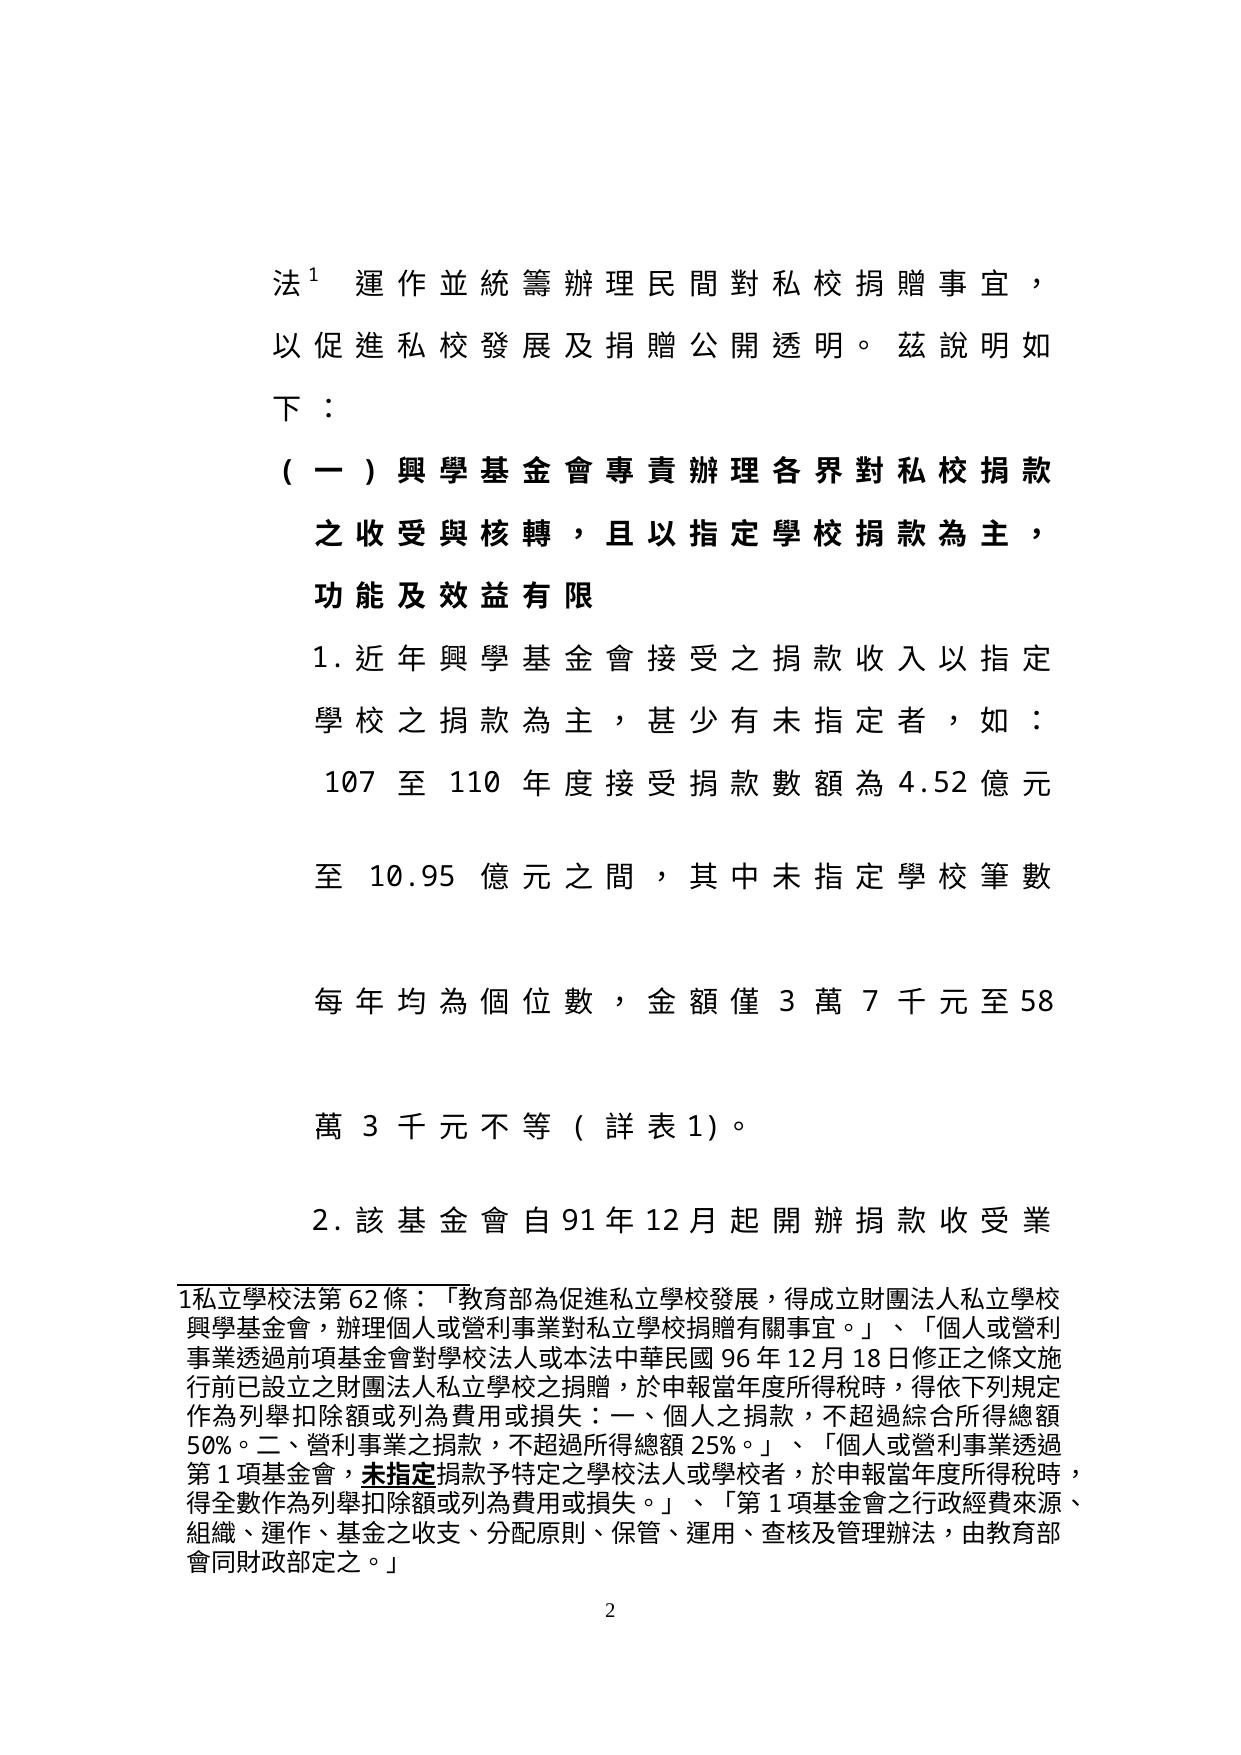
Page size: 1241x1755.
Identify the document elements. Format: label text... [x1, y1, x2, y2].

text (一)興學基金會專責辦理各界對私校捐款之收受與核轉，且以指定學校捐款為主，功能及效益有限 [242, 427, 1058, 615]
text 1.近年興學基金會接受之捐款收入以指定學校之捐款為主，甚少有未指定者，如：107至110年度接受捐款數額為4.52億元至10.95億元之間，其中未指定學校筆數每年均為個位數，金額僅3萬7千元至58萬3千元不等(詳表1)。 [271, 615, 1058, 1177]
text 私立學校法第62條：「教育部為促進私立學校發展，得成立財團法人私立學校興學基金會，辦理個人或營利事業對私立學校捐贈有關事宜。」、「個人或營利事業透過前項基金會對學校法人或本法中華民國96年12月18日修正之條文施行前已設立之財團法人私立學校之捐贈，於申報當年度所得稅時，得依下列規定作為列舉扣除額或列為費用或損失：一、個人之捐款，不超過綜合所得總額50%。二、營利事業之捐款，不超過所得總額25%。」、「個人或營利事業透過第1項基金會，未指定捐款予特定之學校法人或學校者，於申報當年度所得稅時，得全數作為列舉扣除額或列為費用或損失。」、「第1項基金會之行政經費來源、組織、運作、基金之收支、分配原則、保管、運用、查核及管理辦法，由教育部會同財政部定之。」 [177, 1285, 1063, 1577]
text 2.該基金會自91年12月起開辦捐款收受業務迄今，僅95及96年度捐贈收入因台塑集團之巨額捐款致捐款收入達到50億餘元外，未再收到類此巨額捐款；近年度該基金會所接受之捐款以指定受贈學校為主，偶有接受未指定學校之捐贈，金額均不高，恐未能發揮設置該基金會分配私校捐款功能，僅為民間對私校捐款收入之轉撥機構。 [271, 1177, 1058, 1240]
text 教育部112年度預算案「私立學校教學獎助－輔導私立大專校院整體發展獎助」下賡續編列補助財團法人私立學校興學基金會(以下稱興學基金會)100萬元，俾基金會依法運作並統籌辦理民間對私校捐贈事宜，以促進私校發展及捐贈公開透明。茲說明如下： [242, 177, 1058, 427]
